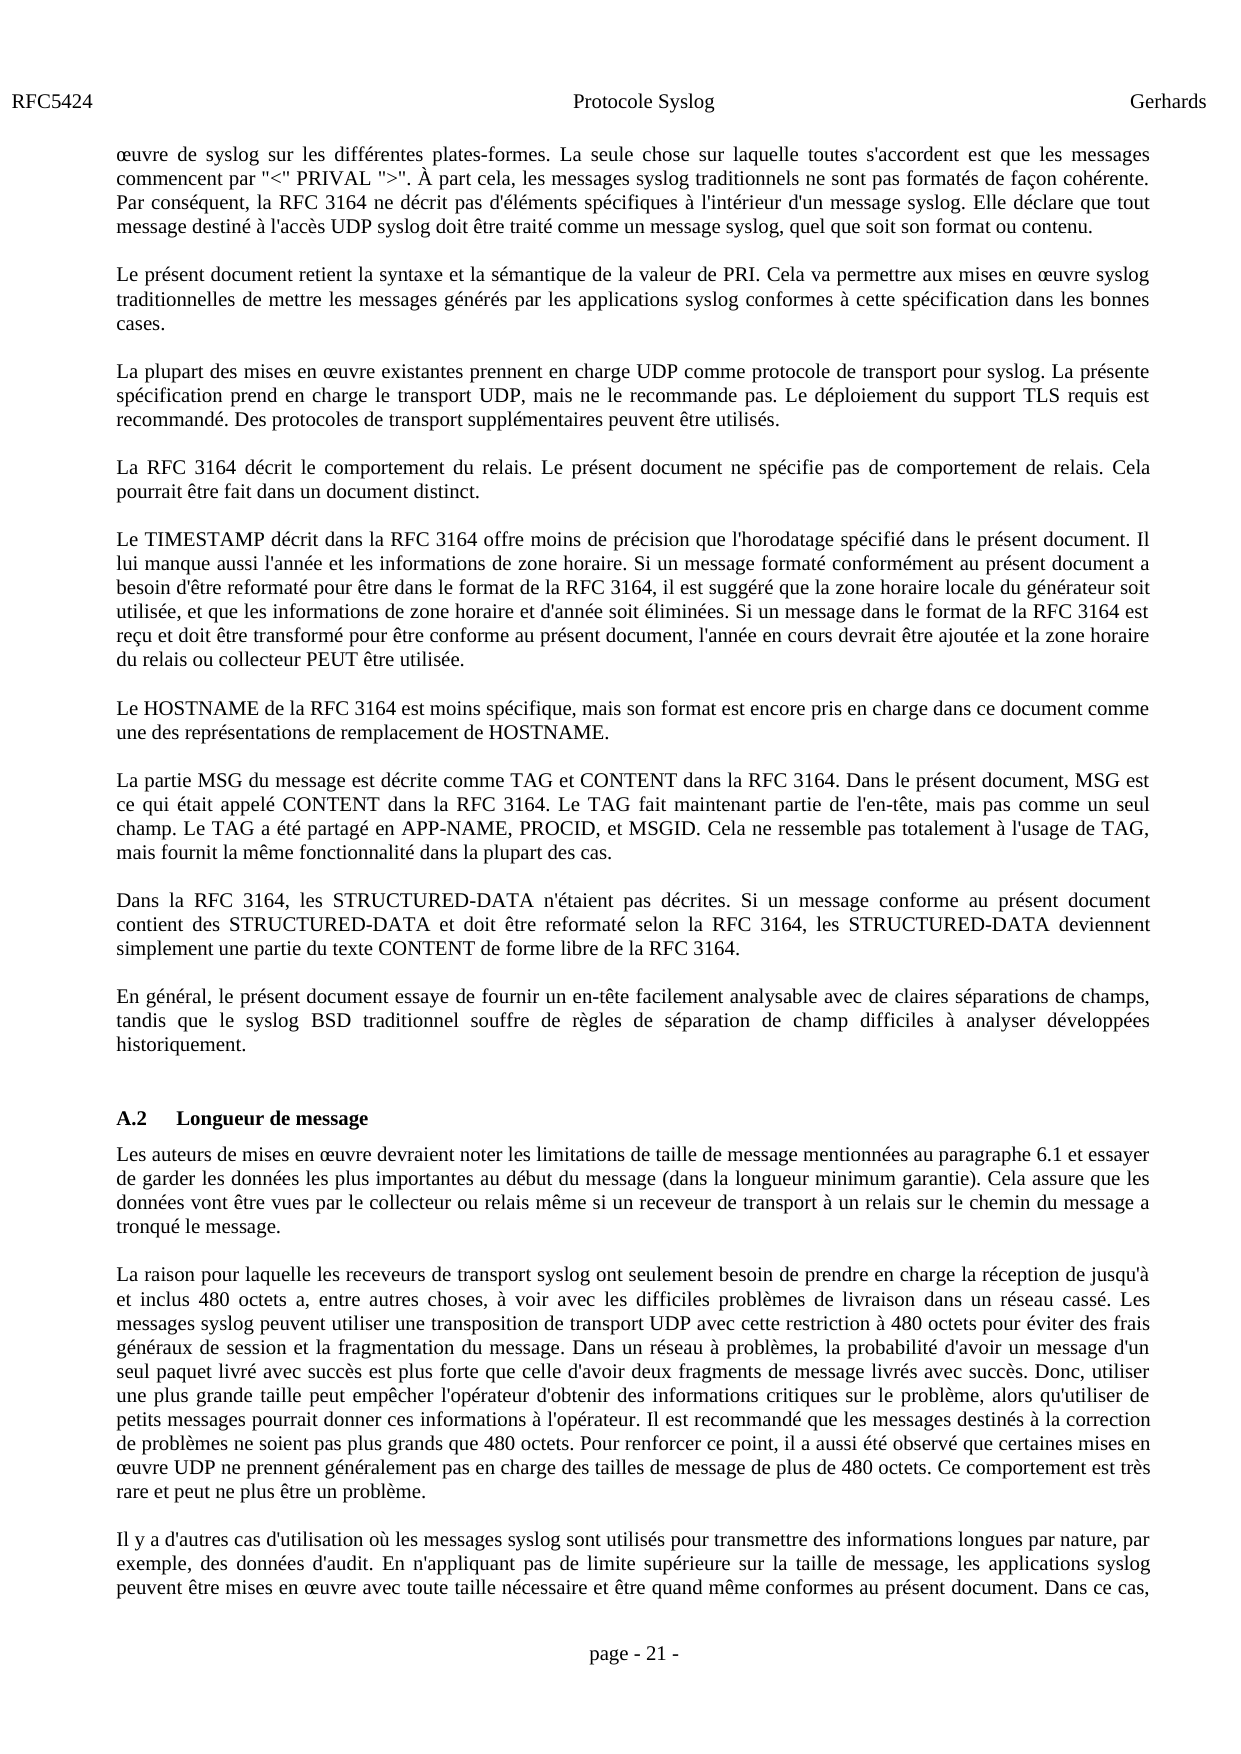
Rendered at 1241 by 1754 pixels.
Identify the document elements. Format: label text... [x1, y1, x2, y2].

text Il y a d'autres cas d'utilisation où les messages syslog sont utilisés pour transmettre des informations longues par nature, par exemple, des données d'audit. En n'appliquant pas de limite supérieure sur la taille de message, les applications syslog peuvent être mises en œuvre avec toute taille nécessaire et être quand même conformes au présent document. Dans ce cas, [116, 1527, 1152, 1599]
text Les auteurs de mises en œuvre devraient noter les limitations de taille de message mentionnées au paragraphe 6.1 et essayer de garder les données les plus importantes au début du message (dans la longueur minimum garantie). Cela assure que les données vont être vues par le collecteur ou relais même si un receveur de transport à un relais sur le chemin du message a tronqué le message. [116, 1142, 1152, 1238]
text Le HOSTNAME de la RFC 3164 est moins spécifique, mais son format est encore pris en charge dans ce document comme une des représentations de remplacement de HOSTNAME. [116, 696, 1152, 744]
text La RFC 3164 décrit le comportement du relais. Le présent document ne spécifie pas de comportement de relais. Cela pourrait être fait dans un document distinct. [116, 455, 1152, 503]
text La raison pour laquelle les receveurs de transport syslog ont seulement besoin de prendre en charge la réception de jusqu'à et inclus 480 octets a, entre autres choses, à voir avec les difficiles problèmes de livraison dans un réseau cassé. Les messages syslog peuvent utiliser une transposition de transport UDP avec cette restriction à 480 octets pour éviter des frais généraux de session et la fragmentation du message. Dans un réseau à problèmes, la probabilité d'avoir un message d'un seul paquet livré avec succès est plus forte que celle d'avoir deux fragments de message livrés avec succès. Donc, utiliser une plus grande taille peut empêcher l'opérateur d'obtenir des informations critiques sur le problème, alors qu'utiliser de petits messages pourrait donner ces informations à l'opérateur. Il est recommandé que les messages destinés à la correction de problèmes ne soient pas plus grands que 480 octets. Pour renforcer ce point, il a aussi été observé que certaines mises en œuvre UDP ne prennent généralement pas en charge des tailles de message de plus de 480 octets. Ce comportement est très rare et peut ne plus être un problème. [116, 1262, 1152, 1503]
text En général, le présent document essaye de fournir un en-tête facilement analysable avec de claires séparations de champs, tandis que le syslog BSD traditionnel souffre de règles de séparation de champ difficiles à analyser développées historiquement. [116, 984, 1152, 1056]
text La partie MSG du message est décrite comme TAG et CONTENT dans la RFC 3164. Dans le présent document, MSG est ce qui était appelé CONTENT dans la RFC 3164. Le TAG fait maintenant partie de l'en-tête, mais pas comme un seul champ. Le TAG a été partagé en APP-NAME, PROCID, et MSGID. Cela ne ressemble pas totalement à l'usage de TAG, mais fournit la même fonctionnalité dans la plupart des cas. [116, 768, 1152, 864]
text La plupart des mises en œuvre existantes prennent en charge UDP comme protocole de transport pour syslog. La présente spécification prend en charge le transport UDP, mais ne le recommande pas. Le déploiement du support TLS requis est recommandé. Des protocoles de transport supplémentaires peuvent être utilisés. [116, 359, 1152, 431]
text Le TIMESTAMP décrit dans la RFC 3164 offre moins de précision que l'horodatage spécifié dans le présent document. Il lui manque aussi l'année et les informations de zone horaire. Si un message formaté conformément au présent document a besoin d'être reformaté pour être dans le format de la RFC 3164, il est suggéré que la zone horaire locale du générateur soit utilisée, et que les informations de zone horaire et d'année soit éliminées. Si un message dans le format de la RFC 3164 est reçu et doit être transformé pour être conforme au présent document, l'année en cours devrait être ajoutée et la zone horaire du relais ou collecteur PEUT être utilisée. [116, 527, 1152, 671]
subtitle A.2 Longueur de message [116, 1106, 1152, 1129]
text œuvre de syslog sur les différentes plates-formes. La seule chose sur laquelle toutes s'accordent est que les messages commencent par "<" PRIVAL ">". À part cela, les messages syslog traditionnels ne sont pas formatés de façon cohérente. Par conséquent, la RFC 3164 ne décrit pas d'éléments spécifiques à l'intérieur d'un message syslog. Elle déclare que tout message destiné à l'accès UDP syslog doit être traité comme un message syslog, quel que soit son format ou contenu. [116, 142, 1152, 238]
text Dans la RFC 3164, les STRUCTURED-DATA n'étaient pas décrites. Si un message conforme au présent document contient des STRUCTURED-DATA et doit être reformaté selon la RFC 3164, les STRUCTURED-DATA deviennent simplement une partie du texte CONTENT de forme libre de la RFC 3164. [116, 888, 1152, 960]
text Le présent document retient la syntaxe et la sémantique de la valeur de PRI. Cela va permettre aux mises en œuvre syslog traditionnelles de mettre les messages générés par les applications syslog conformes à cette spécification dans les bonnes cases. [116, 262, 1152, 334]
